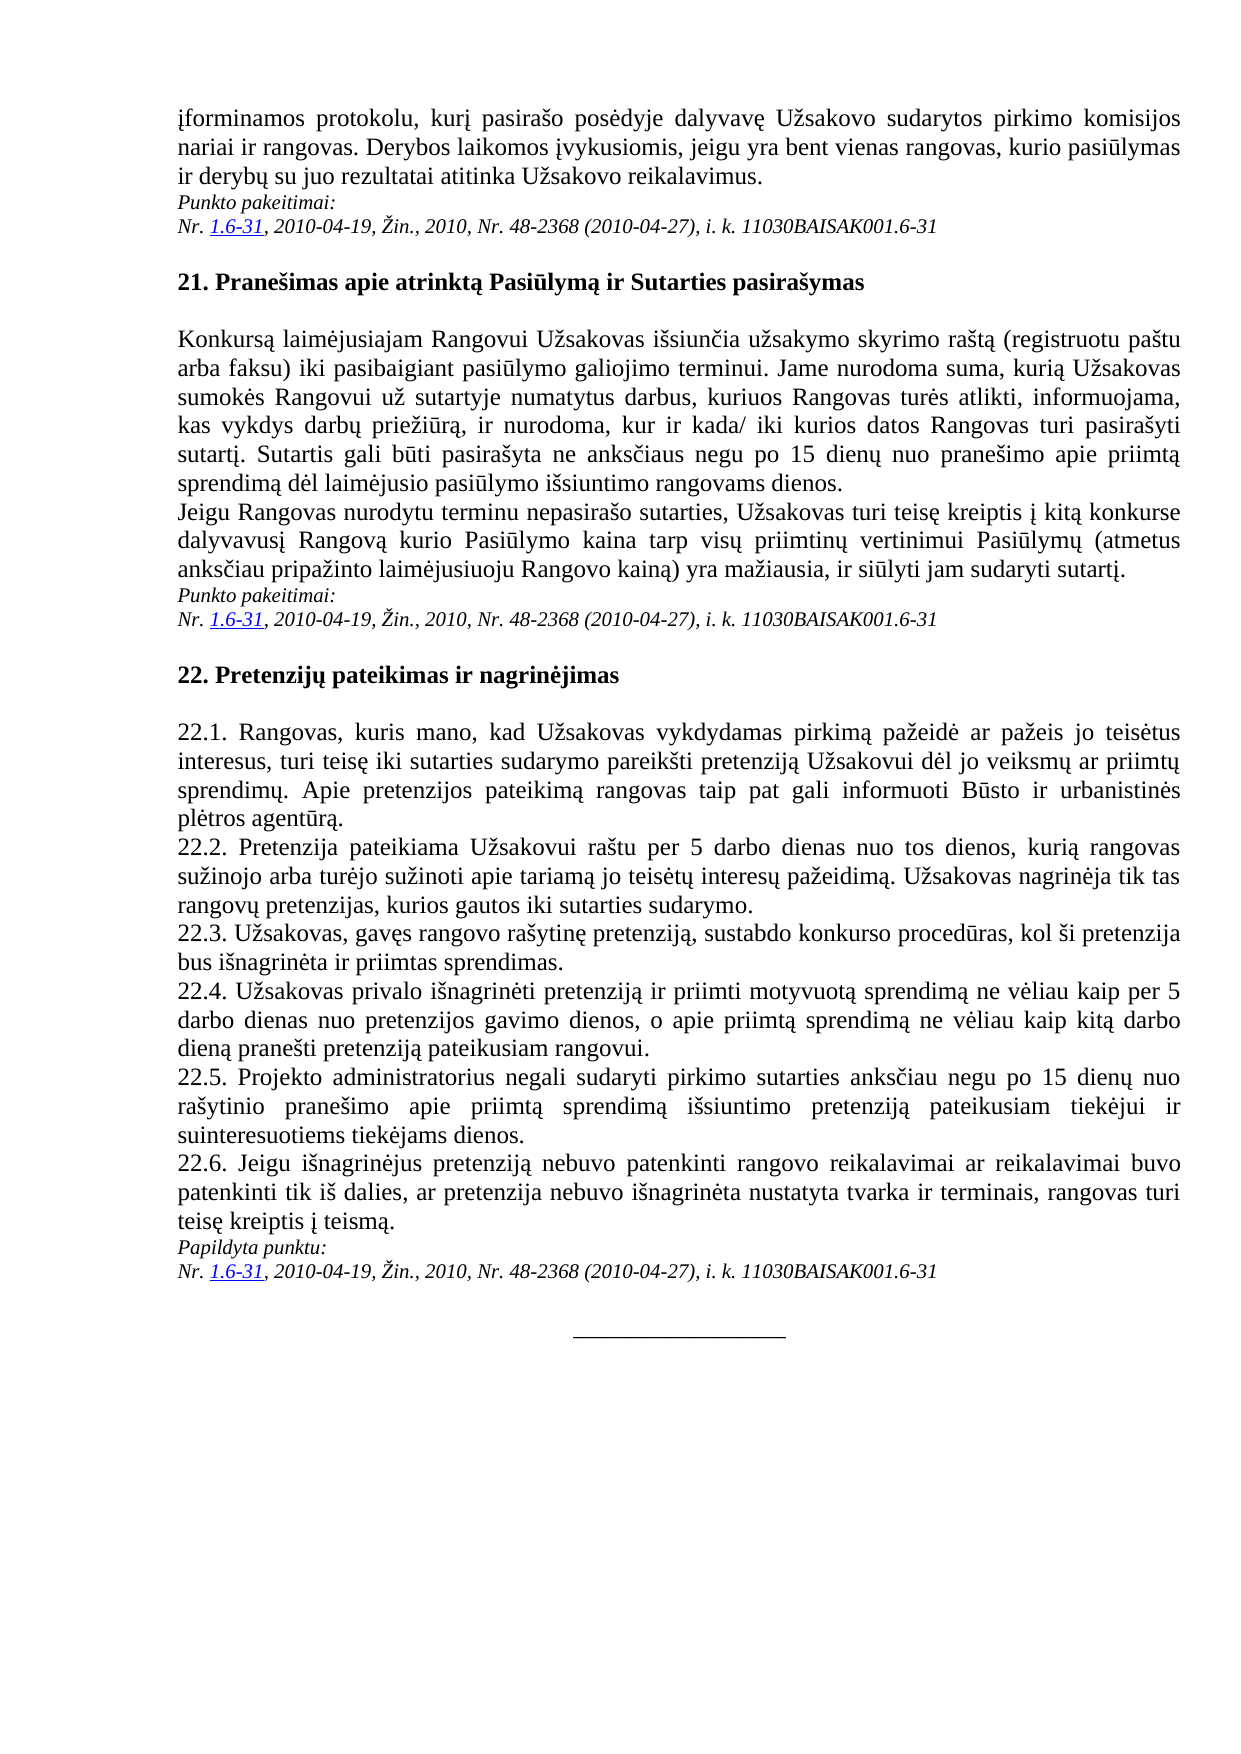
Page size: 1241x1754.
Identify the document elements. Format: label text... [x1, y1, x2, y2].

text Papildyta punktu: [177, 1235, 1181, 1259]
text 22.5. Projekto administratorius negali sudaryti pirkimo sutarties anksčiau negu po 15 dienų nuo rašytinio pranešimo apie priimtą sprendimą išsiuntimo pretenziją pateikusiam tiekėjui ir suinteresuotiems tiekėjams dienos. [177, 1062, 1181, 1148]
text 22.2. Pretenzija pateikiama Užsakovui raštu per 5 darbo dienas nuo tos dienos, kurią rangovas sužinojo arba turėjo sužinoti apie tariamą jo teisėtų interesų pažeidimą. Užsakovas nagrinėja tik tas rangovų pretenzijas, kurios gautos iki sutarties sudarymo. [177, 832, 1181, 918]
text Nr. 1.6-31, 2010-04-19, Žin., 2010, Nr. 48-2368 (2010-04-27), i. k. 11030BAISAK001.6-31 [177, 607, 1181, 631]
text Jeigu Rangovas nurodytu terminu nepasirašo sutarties, Užsakovas turi teisę kreiptis į kitą konkurse dalyvavusį Rangovą kurio Pasiūlymo kaina tarp visų priimtinų vertinimui Pasiūlymų (atmetus anksčiau pripažinto laimėjusiuoju Rangovo kainą) yra mažiausia, ir siūlyti jam sudaryti sutartį. [177, 497, 1181, 583]
text 22.1. Rangovas, kuris mano, kad Užsakovas vykdydamas pirkimą pažeidė ar pažeis jo teisėtus interesus, turi teisę iki sutarties sudarymo pareikšti pretenziją Užsakovui dėl jo veiksmų ar priimtų sprendimų. Apie pretenzijos pateikimą rangovas taip pat gali informuoti Būsto ir urbanistinės plėtros agentūrą. [177, 717, 1181, 832]
text įforminamos protokolu, kurį pasirašo posėdyje dalyvavę Užsakovo sudarytos pirkimo komisijos nariai ir rangovas. Derybos laikomos įvykusiomis, jeigu yra bent vienas rangovas, kurio pasiūlymas ir derybų su juo rezultatai atitinka Užsakovo reikalavimus. [177, 103, 1181, 190]
text Punkto pakeitimai: [177, 583, 1181, 607]
text 22.6. Jeigu išnagrinėjus pretenziją nebuvo patenkinti rangovo reikalavimai ar reikalavimai buvo patenkinti tik iš dalies, ar pretenzija nebuvo išnagrinėta nustatyta tvarka ir terminais, rangovas turi teisę kreiptis į teismą. [177, 1148, 1181, 1235]
text Punkto pakeitimai: [177, 190, 1181, 214]
text _________________ [177, 1312, 1181, 1340]
text Nr. 1.6-31, 2010-04-19, Žin., 2010, Nr. 48-2368 (2010-04-27), i. k. 11030BAISAK001.6-31 [177, 1259, 1181, 1283]
text 21. Pranešimas apie atrinktą Pasiūlymą ir Sutarties pasirašymas [177, 267, 1181, 295]
text 22.3. Užsakovas, gavęs rangovo rašytinę pretenziją, sustabdo konkurso procedūras, kol ši pretenzija bus išnagrinėta ir priimtas sprendimas. [177, 918, 1181, 976]
text 22. Pretenzijų pateikimas ir nagrinėjimas [177, 660, 1181, 688]
text 22.4. Užsakovas privalo išnagrinėti pretenziją ir priimti motyvuotą sprendimą ne vėliau kaip per 5 darbo dienas nuo pretenzijos gavimo dienos, o apie priimtą sprendimą ne vėliau kaip kitą darbo dieną pranešti pretenziją pateikusiam rangovui. [177, 976, 1181, 1062]
text Konkursą laimėjusiajam Rangovui Užsakovas išsiunčia užsakymo skyrimo raštą (registruotu paštu arba faksu) iki pasibaigiant pasiūlymo galiojimo terminui. Jame nurodoma suma, kurią Užsakovas sumokės Rangovui už sutartyje numatytus darbus, kuriuos Rangovas turės atlikti, informuojama, kas vykdys darbų priežiūrą, ir nurodoma, kur ir kada/ iki kurios datos Rangovas turi pasirašyti sutartį. Sutartis gali būti pasirašyta ne anksčiaus negu po 15 dienų nuo pranešimo apie priimtą sprendimą dėl laimėjusio pasiūlymo išsiuntimo rangovams dienos. [177, 324, 1181, 497]
text Nr. 1.6-31, 2010-04-19, Žin., 2010, Nr. 48-2368 (2010-04-27), i. k. 11030BAISAK001.6-31 [177, 214, 1181, 238]
